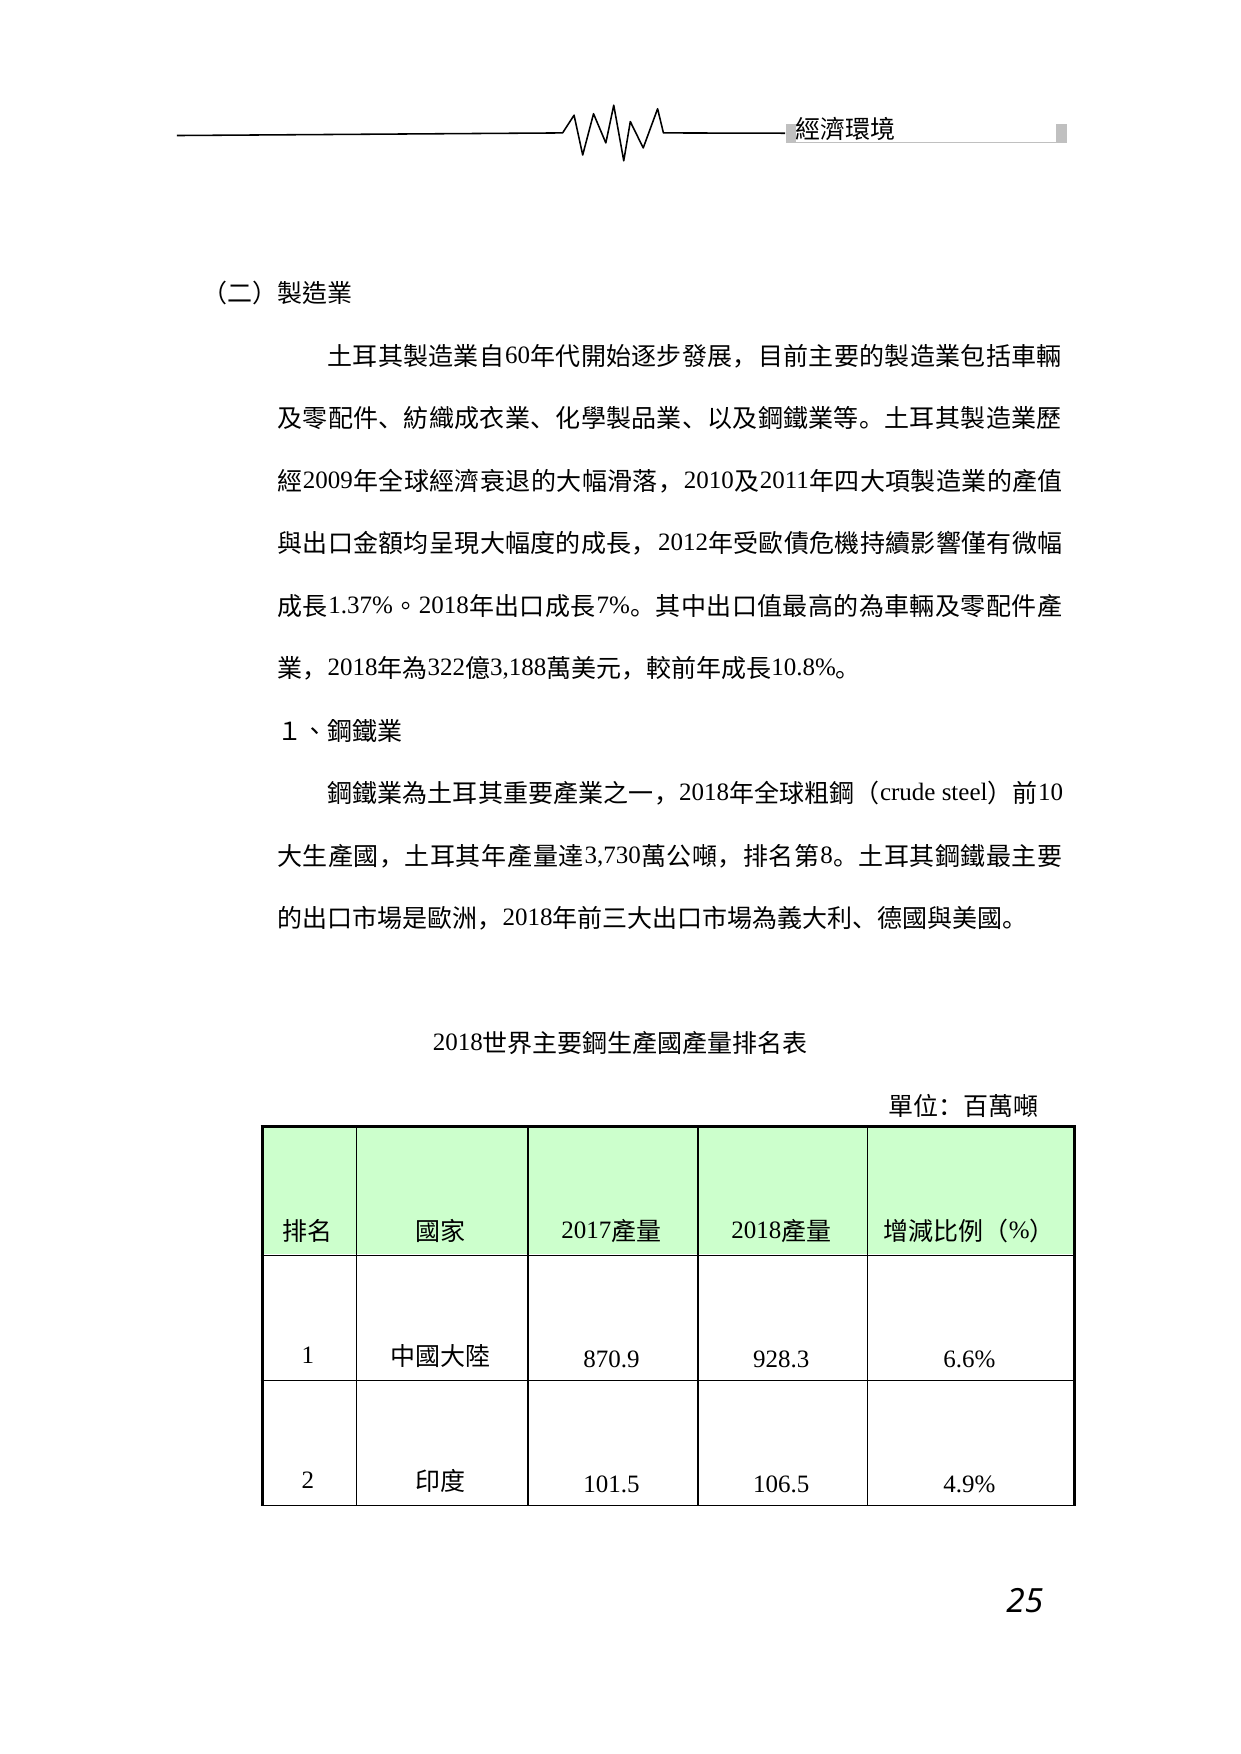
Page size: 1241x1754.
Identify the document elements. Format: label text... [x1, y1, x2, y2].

table_cell 4.9% [868, 1381, 1073, 1504]
table_cell 106.5 [699, 1381, 867, 1504]
table_cell 928.3 [699, 1256, 867, 1379]
text 土耳其製造業自60年代開始逐步發展，目前主要的製造業包括車輛及零配件、紡織成衣業、化學製品業、以及鋼鐵業等。土耳其製造業歷經2009年全球經濟衰退的大幅滑落，2010及2011年四大項製造業的產值與出口金額均呈現大幅度的成長，2012年受歐債危機持續影響僅有微幅成長1.37%。2018年出口成長7%。其中出口值最高的為車輛及零配件產業，2018年為322億3,188萬美元，較前年成長10.8%。 [277, 313, 1063, 688]
table_header 增減比例（%） [868, 1128, 1073, 1254]
table_header 國家 [357, 1128, 527, 1254]
text １、鋼鐵業 [277, 688, 1063, 750]
table_cell 2 [264, 1381, 356, 1504]
table_cell 印度 [357, 1381, 527, 1504]
text （二）製造業 [202, 250, 1063, 313]
table_cell 中國大陸 [357, 1256, 527, 1379]
table_cell 870.9 [529, 1256, 697, 1379]
table_cell 1 [264, 1256, 356, 1379]
table_header 2017產量 [529, 1128, 697, 1254]
table_cell 101.5 [529, 1381, 697, 1504]
text 2018世界主要鋼生產國產量排名表 [177, 1000, 1063, 1063]
text 鋼鐵業為土耳其重要產業之一，2018年全球粗鋼（crude steel）前10大生產國，土耳其年產量達3,730萬公噸，排名第8。土耳其鋼鐵最主要的出口市場是歐洲，2018年前三大出口市場為義大利、德國與美國。 [277, 750, 1063, 938]
table_cell 6.6% [868, 1256, 1073, 1379]
text 單位：百萬噸 [177, 1063, 1038, 1125]
table_header 2018產量 [699, 1128, 867, 1254]
table_header 排名 [264, 1128, 356, 1254]
